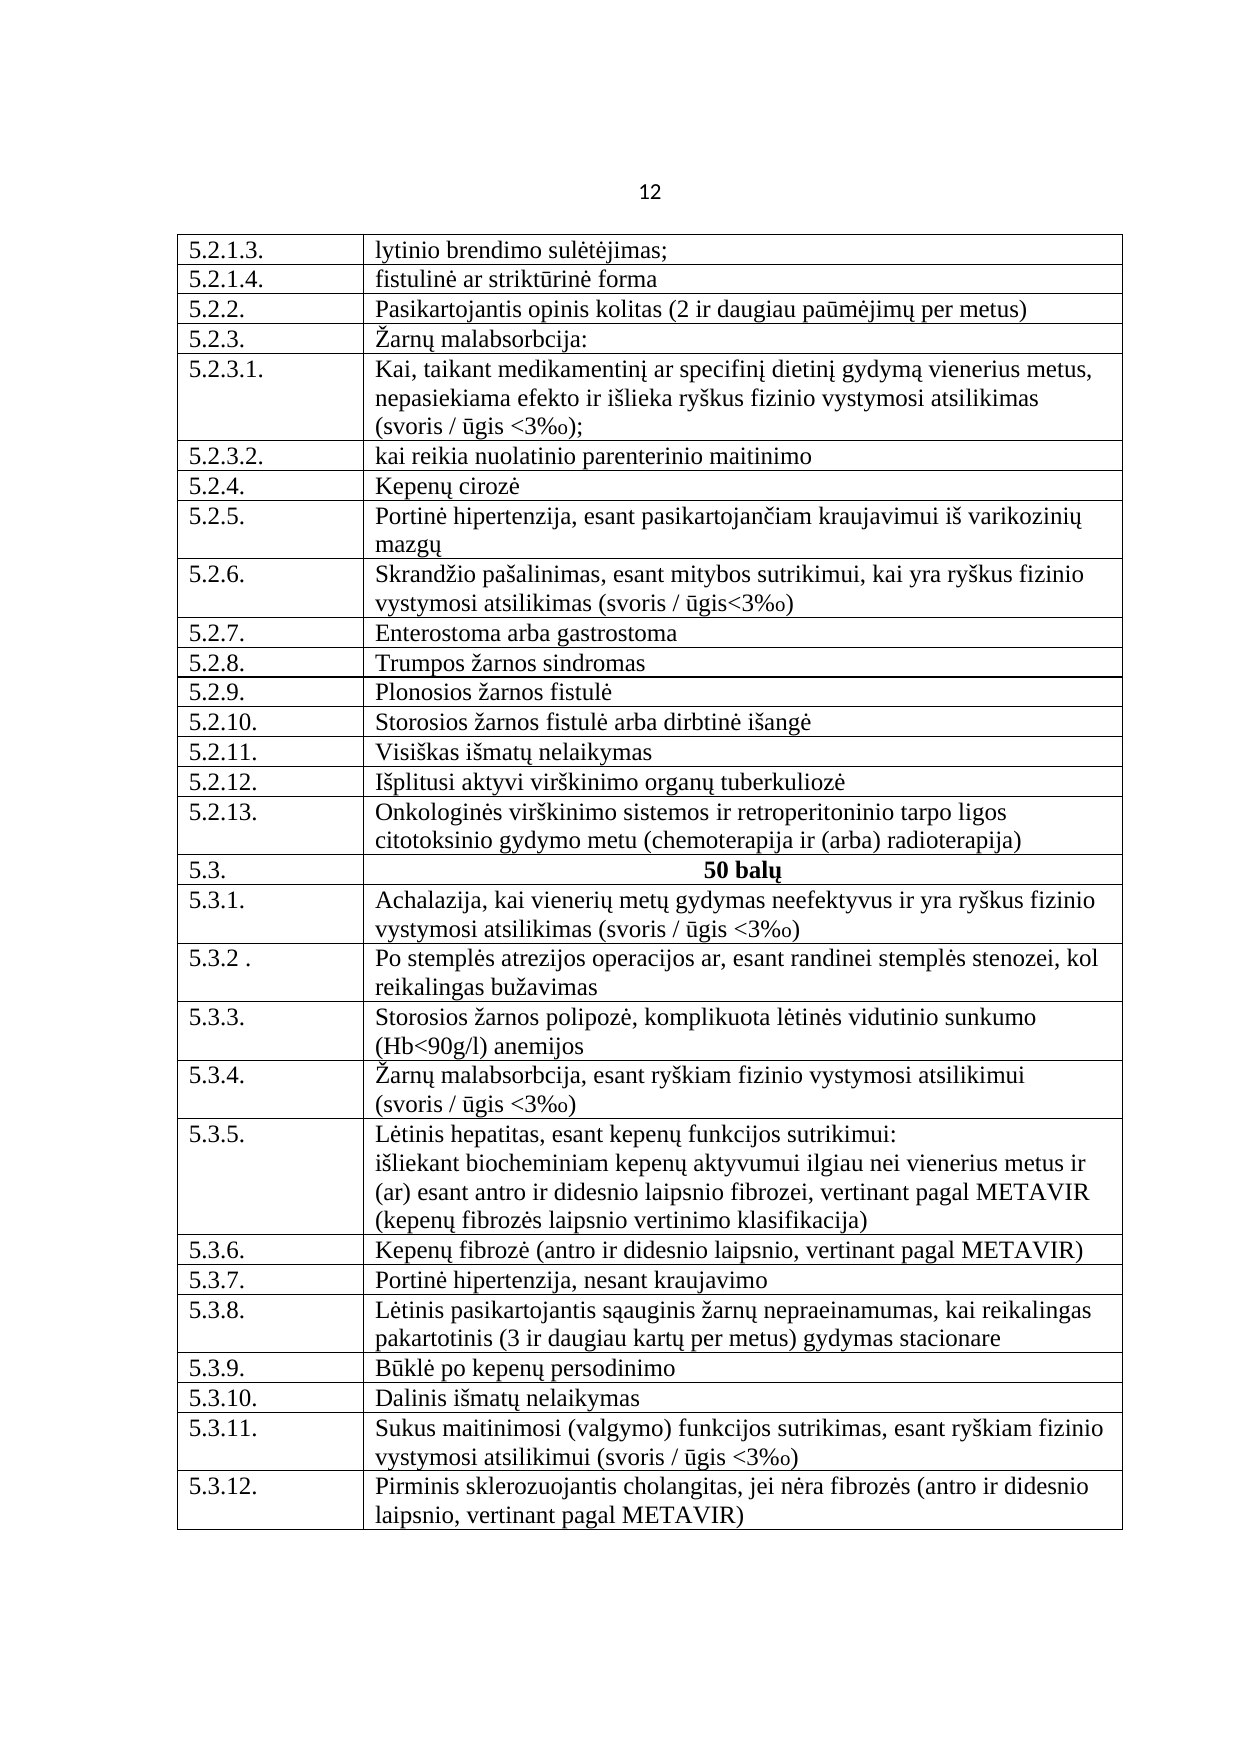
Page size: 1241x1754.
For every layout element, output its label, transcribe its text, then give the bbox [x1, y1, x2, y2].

table_cell fistulinė ar striktūrinė forma [364, 265, 1122, 293]
table_cell Achalazija, kai vienerių metų gydymas neefektyvus ir yra ryškus fizinio vystymosi atsilikimas (svoris / ūgis <3%o) [364, 885, 1122, 942]
table_cell 5.2.1.3. [178, 235, 363, 263]
table_cell Kepenų fibrozė (antro ir didesnio laipsnio, vertinant pagal METAVIR) [364, 1235, 1122, 1264]
table_cell 5.2.13. [178, 797, 363, 854]
table_cell Portinė hipertenzija, nesant kraujavimo [364, 1265, 1122, 1294]
table_cell Plonosios žarnos fistulė [364, 678, 1122, 706]
table_cell 50 balų [364, 855, 1122, 884]
table_cell 5.2.6. [178, 559, 363, 617]
table_cell lytinio brendimo sulėtėjimas; [364, 235, 1122, 263]
table_cell Dalinis išmatų nelaikymas [364, 1383, 1122, 1412]
table_cell Storosios žarnos fistulė arba dirbtinė išangė [364, 707, 1122, 736]
table_cell Onkologinės virškinimo sistemos ir retroperitoninio tarpo ligos citotoksinio gydymo metu (chemoterapija ir (arba) radioterapija) [364, 797, 1122, 854]
table_cell 5.3.5. [178, 1119, 363, 1234]
table_cell 5.2.1.4. [178, 265, 363, 293]
table_cell Pirminis sklerozuojantis cholangitas, jei nėra fibrozės (antro ir didesnio laipsnio, vertinant pagal METAVIR) [364, 1471, 1122, 1529]
table_cell Visiškas išmatų nelaikymas [364, 737, 1122, 766]
table_cell 5.3.11. [178, 1413, 363, 1470]
table_cell Žarnų malabsorbcija, esant ryškiam fizinio vystymosi atsilikimui (svoris / ūgis <3%o) [364, 1061, 1122, 1118]
table_cell 5.3.3. [178, 1002, 363, 1059]
table_cell Pasikartojantis opinis kolitas (2 ir daugiau paūmėjimų per metus) [364, 294, 1122, 323]
table_cell kai reikia nuolatinio parenterinio maitinimo [364, 441, 1122, 470]
table_cell 5.3.1. [178, 885, 363, 942]
table_cell Enterostoma arba gastrostoma [364, 618, 1122, 647]
table_cell 5.2.2. [178, 294, 363, 323]
table_cell 5.2.3. [178, 324, 363, 353]
table_cell Kepenų cirozė [364, 471, 1122, 500]
table_cell 5.2.3.2. [178, 441, 363, 470]
table_cell 5.2.11. [178, 737, 363, 766]
table_cell 5.3.2 . [178, 944, 363, 1001]
table_cell Lėtinis hepatitas, esant kepenų funkcijos sutrikimui: išliekant biocheminiam kepenų aktyvumui ilgiau nei vienerius metus ir (ar) esant antro ir didesnio laipsnio fibrozei, vertinant pagal METAVIR (kepenų fibrozės laipsnio vertinimo klasifikacija) [364, 1119, 1122, 1234]
table_cell 5.3. [178, 855, 363, 884]
table_cell 5.2.10. [178, 707, 363, 736]
table_cell 5.3.7. [178, 1265, 363, 1294]
table_cell 5.2.3.1. [178, 354, 363, 440]
table_cell 5.2.8. [178, 648, 363, 676]
table_cell 5.2.5. [178, 501, 363, 558]
table_cell Trumpos žarnos sindromas [364, 648, 1122, 676]
table_cell 5.2.9. [178, 678, 363, 706]
table_cell Po stemplės atrezijos operacijos ar, esant randinei stemplės stenozei, kol reikalingas bužavimas [364, 944, 1122, 1001]
table_cell Kai, taikant medikamentinį ar specifinį dietinį gydymą vienerius metus, nepasiekiama efekto ir išlieka ryškus fizinio vystymosi atsilikimas (svoris / ūgis <3%o); [364, 354, 1122, 440]
table_cell 5.3.10. [178, 1383, 363, 1412]
table_cell Išplitusi aktyvi virškinimo organų tuberkuliozė [364, 767, 1122, 796]
table_cell Skrandžio pašalinimas, esant mitybos sutrikimui, kai yra ryškus fizinio vystymosi atsilikimas (svoris / ūgis<3%o) [364, 559, 1122, 617]
table_cell 5.3.12. [178, 1471, 363, 1529]
table_cell Žarnų malabsorbcija: [364, 324, 1122, 353]
table_cell 5.2.12. [178, 767, 363, 796]
table_cell Lėtinis pasikartojantis sąauginis žarnų nepraeinamumas, kai reikalingas pakartotinis (3 ir daugiau kartų per metus) gydymas stacionare [364, 1295, 1122, 1352]
table_cell 5.3.6. [178, 1235, 363, 1264]
table_cell Sukus maitinimosi (valgymo) funkcijos sutrikimas, esant ryškiam fizinio vystymosi atsilikimui (svoris / ūgis <3%o) [364, 1413, 1122, 1470]
table_cell Portinė hipertenzija, esant pasikartojančiam kraujavimui iš varikozinių mazgų [364, 501, 1122, 558]
table_cell Storosios žarnos polipozė, komplikuota lėtinės vidutinio sunkumo (Hb<90g/l) anemijos [364, 1002, 1122, 1059]
table_cell Būklė po kepenų persodinimo [364, 1353, 1122, 1382]
table_cell 5.3.9. [178, 1353, 363, 1382]
table_cell 5.2.7. [178, 618, 363, 647]
table_cell 5.3.8. [178, 1295, 363, 1352]
table_cell 5.2.4. [178, 471, 363, 500]
table_cell 5.3.4. [178, 1061, 363, 1118]
